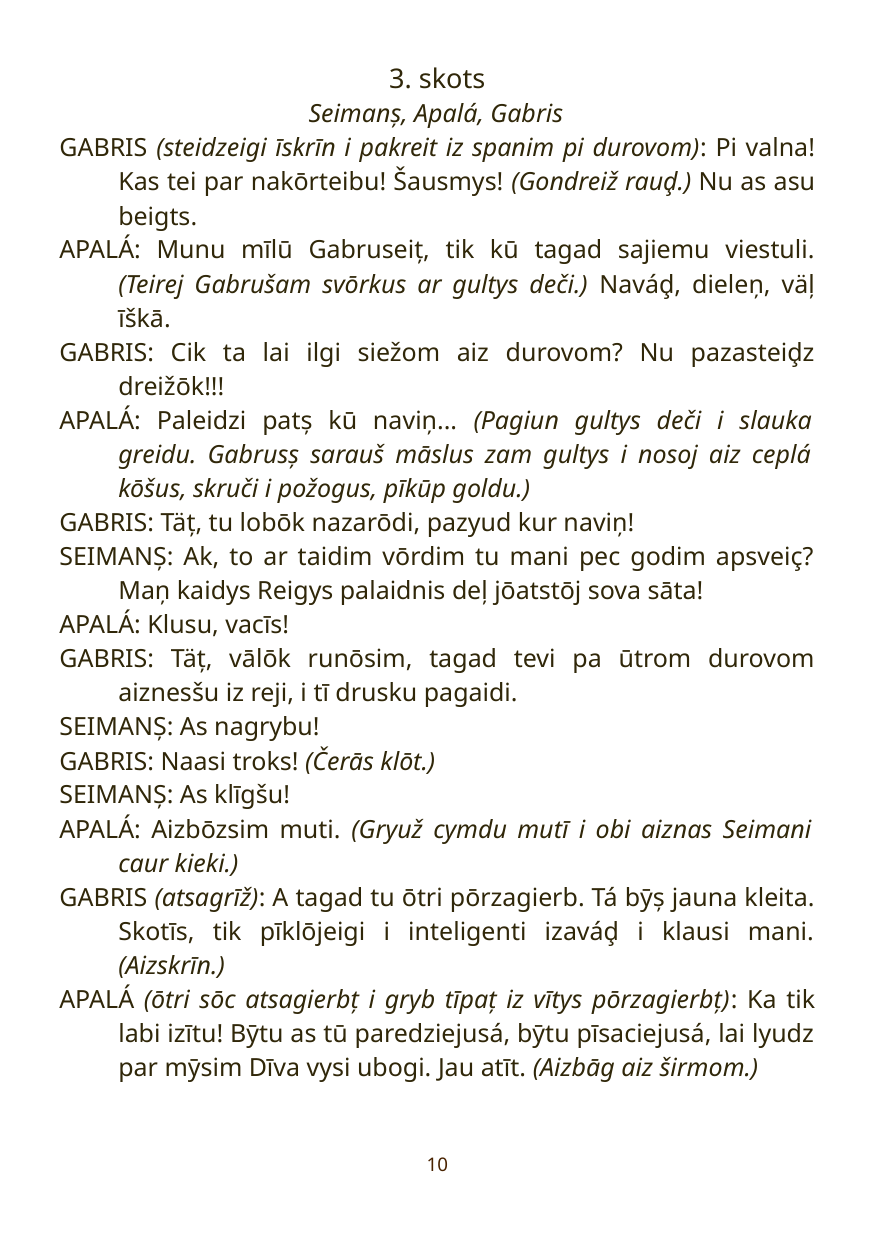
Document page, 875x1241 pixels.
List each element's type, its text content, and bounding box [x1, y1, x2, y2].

text GABRIS: Täț, tu lobōk nazarōdi, pazyud kur naviņ! [59, 505, 815, 539]
text APALÁ: Paleidzi patș kū naviņ... (Pagiun gultys deči i slauka greidu. Gabrusș sarauš māslus zam gultys i nosoj aiz ceplá kōšus, skruči i požogus, pīkūp goldu.) [59, 402, 815, 505]
text GABRIS: Cik ta lai ilgi siežom aiz durovom? Nu pazasteiḑz dreižōk!!! [59, 334, 815, 402]
text SEIMANȘ: Ak, to ar taidim vōrdim tu mani pec godim apsveiç? Maņ kaidys Reigys palaidnis deļ jōatstōj sova sāta! [59, 539, 815, 607]
text GABRIS (atsagrīž): A tagad tu ōtri pōrzagierb. Tá bȳș jauna kleita. Skotīs, tik pīklōjeigi i inteligenti izaváḑ i klausi mani. (Aizskrīn.) [59, 879, 815, 982]
text APALÁ: Klusu, vacīs! [59, 607, 815, 641]
text APALÁ: Munu mīlū Gabruseiț, tik kū tagad sajiemu viestuli. (Teirej Gabrušam svōrkus ar gultys deči.) Naváḑ, dieleņ, väļ īškā. [59, 232, 815, 334]
text GABRIS: Naasi troks! (Čerās klōt.) [59, 743, 815, 777]
text APALÁ (ōtri sōc atsagierbț i gryb tīpaț iz vītys pōrzagierbț): Ka tik labi izītu! Bȳtu as tū paredziejusá, bȳtu pīsaciejusá, lai lyudz par mȳsim Dīva vysi ubogi. Jau atīt. (Aizbāg aiz širmom.) [59, 982, 815, 1084]
text Seimanș, Apalá, Gabris [59, 96, 815, 130]
text GABRIS (steidzeigi īskrīn i pakreit iz spanim pi durovom): Pi valna! Kas tei par nakōrteibu! Šausmys! (Gondreiž rauḑ.) Nu as asu beigts. [59, 130, 815, 232]
text SEIMANȘ: As klīgšu! [59, 777, 815, 811]
text SEIMANȘ: As nagrybu! [59, 709, 815, 743]
text GABRIS: Täț, vālōk runōsim, tagad tevi pa ūtrom durovom aiznesšu iz reji, i tī drusku pagaidi. [59, 641, 815, 709]
text APALÁ: Aizbōzsim muti. (Gryuž cymdu mutī i obi aiznas Seimani caur kieki.) [59, 811, 815, 879]
text 3. skots [59, 59, 815, 96]
